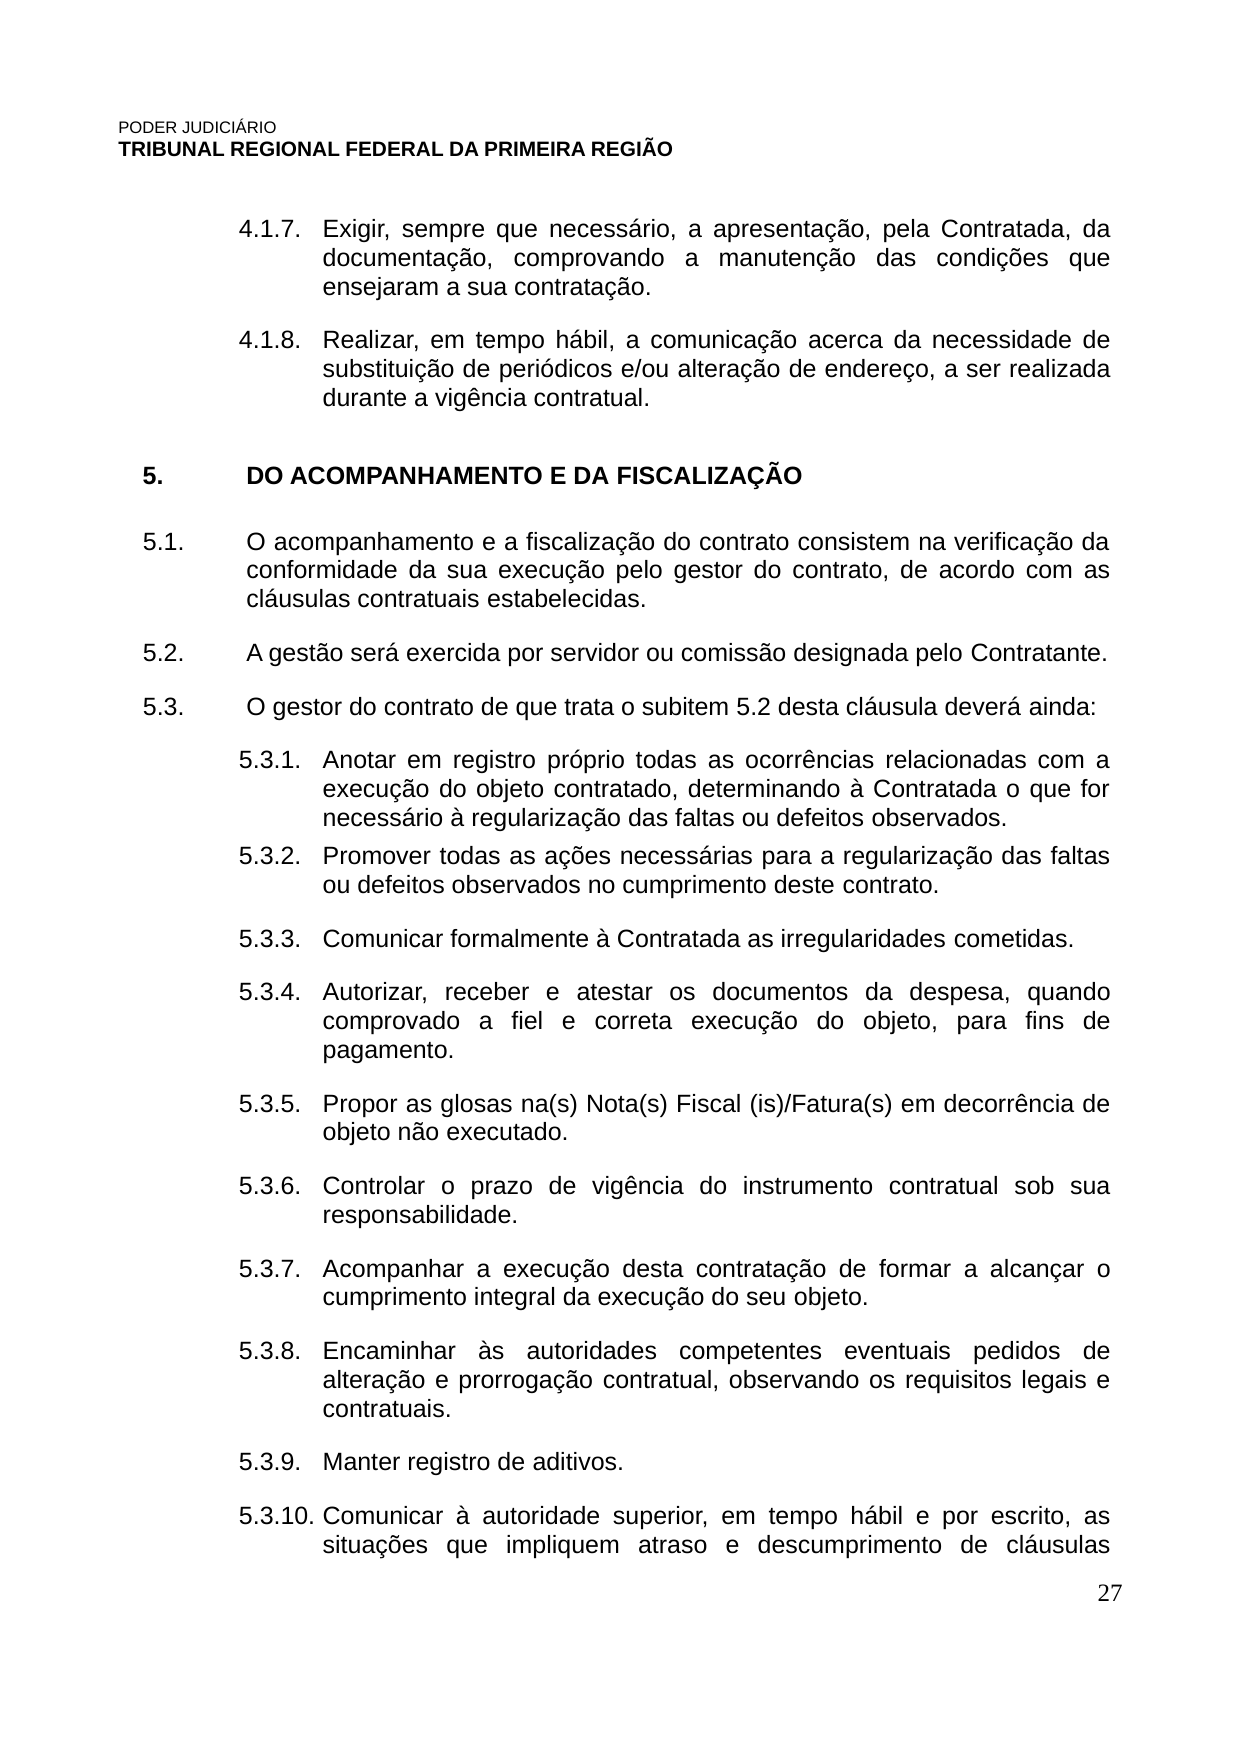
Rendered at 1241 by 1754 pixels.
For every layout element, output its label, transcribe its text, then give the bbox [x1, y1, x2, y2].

list Encaminhar às autoridades competentes eventuais pedidos de alteração e prorrogação contratual, observando os requisitos legais e contratuais. [239, 1336, 1112, 1422]
list Comunicar à autoridade superior, em tempo hábil e por escrito, as situações que impliquem atraso e descumprimento de cláusulas [239, 1501, 1112, 1559]
list Manter registro de aditivos. [239, 1447, 1122, 1476]
list Autorizar, receber e atestar os documentos da despesa, quando comprovado a fiel e correta execução do objeto, para fins de pagamento. [239, 977, 1112, 1063]
list Promover todas as ações necessárias para a regularização das faltas ou defeitos observados no cumprimento deste contrato. [239, 841, 1112, 898]
list Acompanhar a execução desta contratação de formar a alcançar o cumprimento integral da execução do seu objeto. [239, 1254, 1111, 1311]
subtitle DO ACOMPANHAMENTO E DA FISCALIZAÇÃO [142, 461, 1122, 490]
list Exigir, sempre que necessário, a apresentação, pela Contratada, da documentação, comprovando a manutenção das condições que ensejaram a sua contratação. [239, 214, 1111, 300]
list Anotar em registro próprio todas as ocorrências relacionadas com a execução do objeto contratado, determinando à Contratada o que for necessário à regularização das faltas ou defeitos observados. [239, 745, 1112, 831]
list Controlar o prazo de vigência do instrumento contratual sob sua responsabilidade. [239, 1171, 1111, 1229]
list O gestor do contrato de que trata o subitem 5.2 desta cláusula deverá ainda: [143, 691, 1122, 720]
list Propor as glosas na(s) Nota(s) Fiscal (is)/Fatura(s) em decorrência de objeto não executado. [239, 1088, 1112, 1146]
list Comunicar formalmente à Contratada as irregularidades cometidas. [239, 923, 1122, 952]
list Realizar, em tempo hábil, a comunicação acerca da necessidade de substituição de periódicos e/ou alteração de endereço, a ser realizada durante a vigência contratual. [239, 325, 1112, 411]
list A gestão será exercida por servidor ou comissão designada pelo Contratante. [143, 638, 1122, 666]
list O acompanhamento e a fiscalização do contrato consistem na verificação da conformidade da sua execução pelo gestor do contrato, de acordo com as cláusulas contratuais estabelecidas. [143, 526, 1112, 613]
